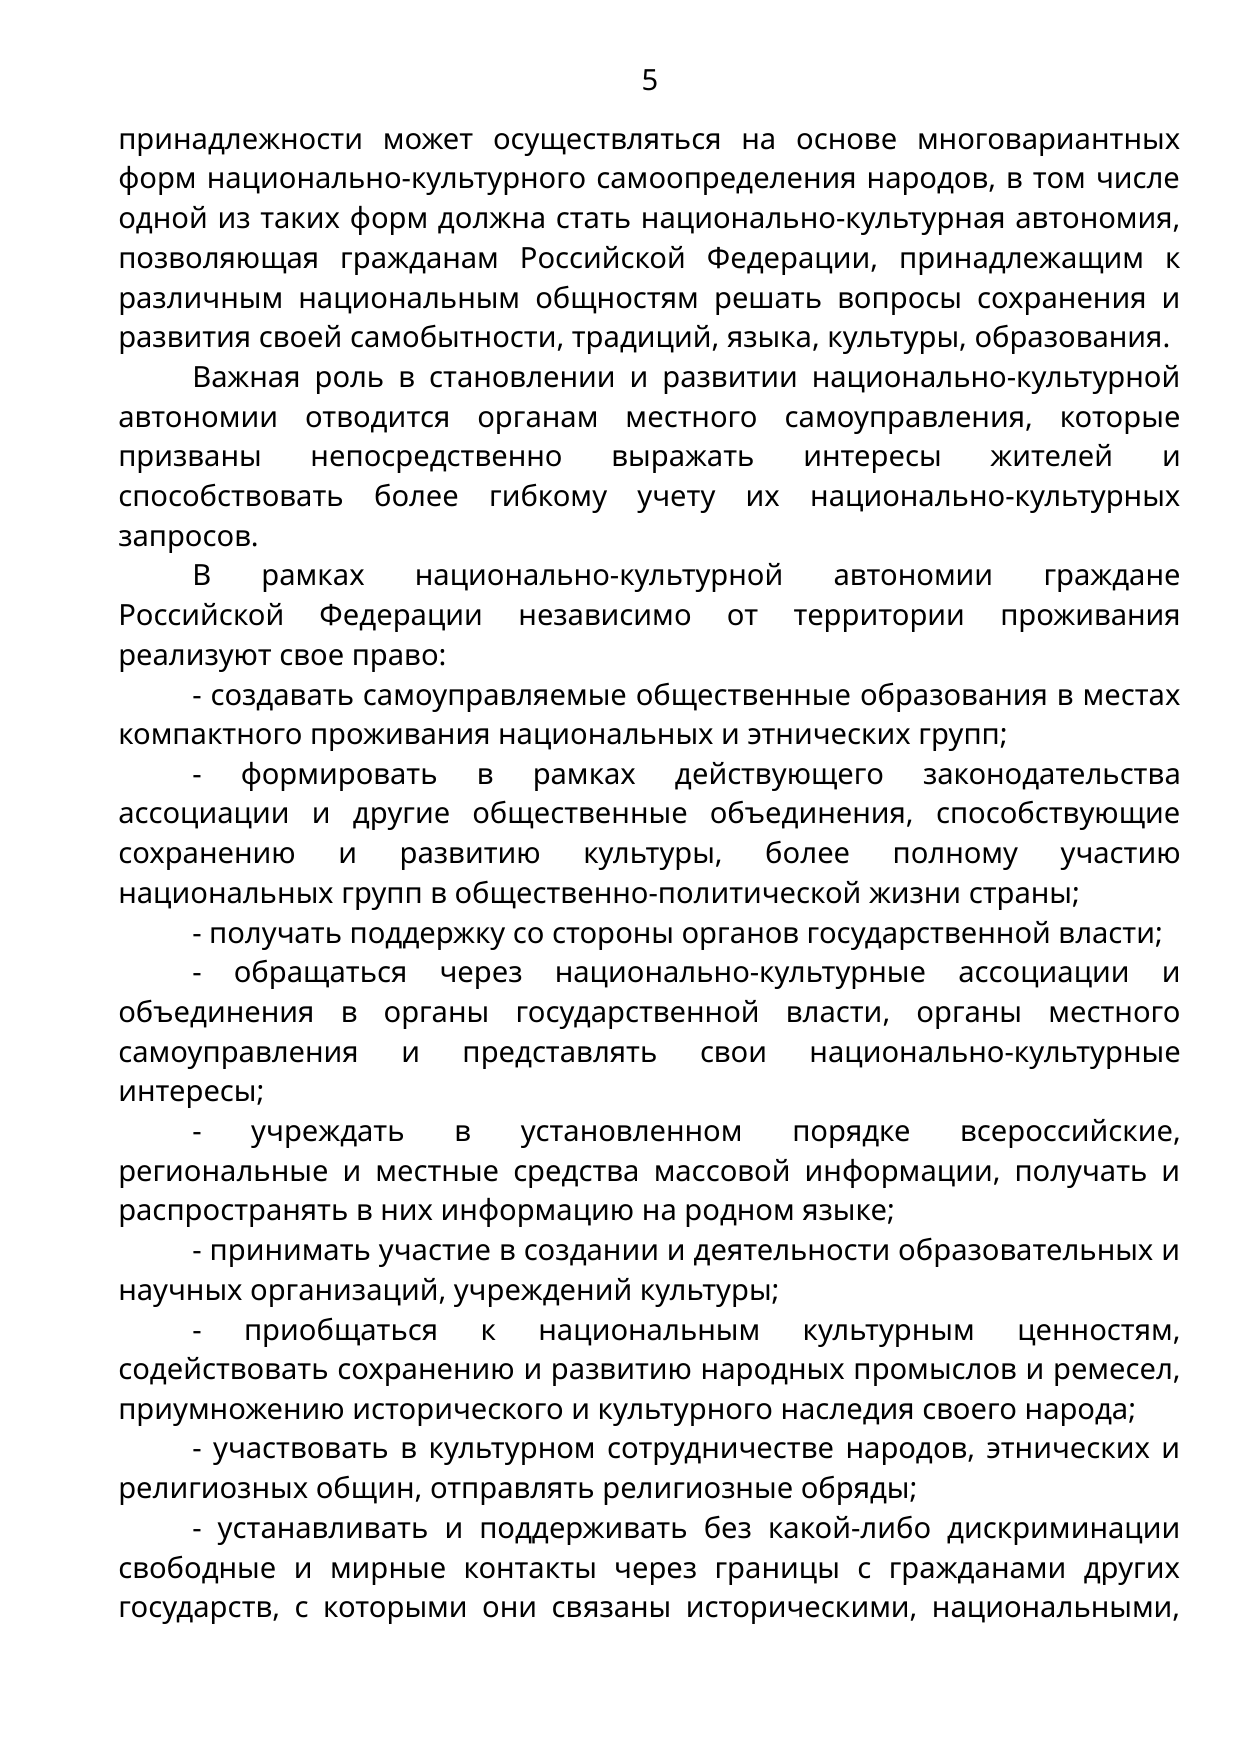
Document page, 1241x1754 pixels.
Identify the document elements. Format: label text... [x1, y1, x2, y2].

text - учреждать в установленном порядке всероссийские, региональные и местные средства массовой информации, получать и распространять в них информацию на родном языке; [118, 1110, 1181, 1229]
text - получать поддержку со стороны органов государственной власти; [118, 912, 1181, 952]
text - устанавливать и поддерживать без какой-либо дискриминации свободные и мирные контакты через границы с гражданами других государств, с которыми они связаны историческими, национальными, [118, 1507, 1181, 1626]
text Важная роль в становлении и развитии национально-культурной автономии отводится органам местного самоуправления, которые призваны непосредственно выражать интересы жителей и способствовать более гибкому учету их национально-культурных запросов. [118, 356, 1181, 555]
text В рамках национально-культурной автономии граждане Российской Федерации независимо от территории проживания реализуют свое право: [118, 555, 1181, 674]
text принадлежности может осуществляться на основе многовариантных форм национально-культурного самоопределения народов, в том числе одной из таких форм должна стать национально-культурная автономия, позволяющая гражданам Российской Федерации, принадлежащим к различным национальным общностям решать вопросы сохранения и развития своей самобытности, традиций, языка, культуры, образования. [118, 118, 1181, 356]
text - формировать в рамках действующего законодательства ассоциации и другие общественные объединения, способствующие сохранению и развитию культуры, более полному участию национальных групп в общественно-политической жизни страны; [118, 753, 1181, 912]
text - принимать участие в создании и деятельности образовательных и научных организаций, учреждений культуры; [118, 1229, 1181, 1309]
text - обращаться через национально-культурные ассоциации и объединения в органы государственной власти, органы местного самоуправления и представлять свои национально-культурные интересы; [118, 952, 1181, 1110]
text - создавать самоуправляемые общественные образования в местах компактного проживания национальных и этнических групп; [118, 674, 1181, 753]
text - приобщаться к национальным культурным ценностям, содействовать сохранению и развитию народных промыслов и ремесел, приумножению исторического и культурного наследия своего народа; [118, 1309, 1181, 1428]
text - участвовать в культурном сотрудничестве народов, этнических и религиозных общин, отправлять религиозные обряды; [118, 1428, 1181, 1507]
